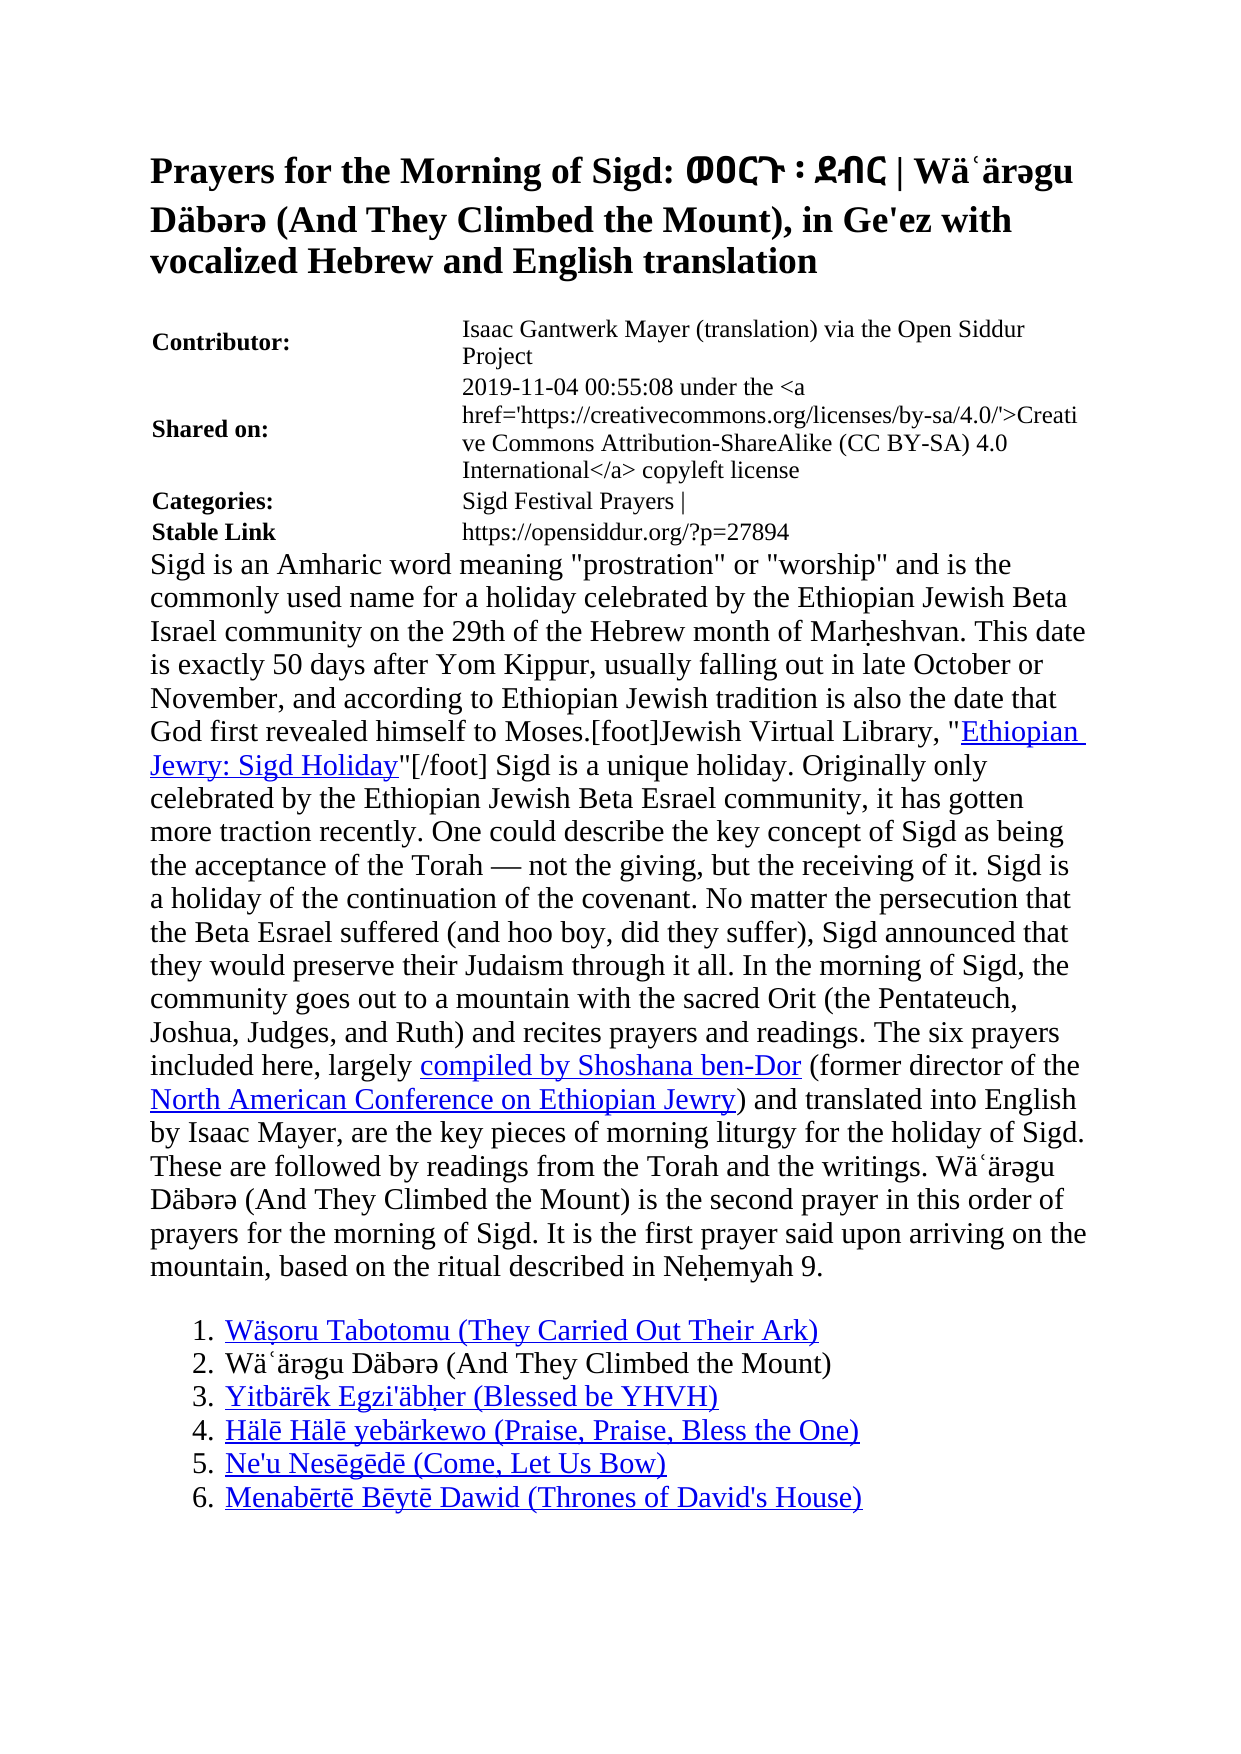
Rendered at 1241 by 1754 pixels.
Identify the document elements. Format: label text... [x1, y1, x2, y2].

table_cell Shared on: [150, 372, 460, 486]
list Hälē Hälē yebärkewo (Praise, Praise, Bless the One) [192, 1413, 1090, 1447]
table_cell Stable Link [150, 516, 460, 547]
list Menabērtē Bēytē Dawid (Thrones of David's House) [192, 1480, 1090, 1513]
table_cell https://opensiddur.org/?p=27894 [460, 516, 1090, 547]
list Wäṣoru Tabotomu (They Carried Out Their Ark) [192, 1313, 1090, 1346]
table_header Isaac Gantwerk Mayer (translation) via the Open Siddur Project [460, 313, 1090, 372]
list Ne'u Nesēgēdē (Come, Let Us Bow) [192, 1447, 1090, 1480]
text Sigd is an Amharic word meaning "prostration" or "worship" and is the commonly used name for a holiday celebrated by the Ethiopian Jewish Beta Israel community on the 29th of the Hebrew month of Marḥeshvan. This date is exactly 50 days after Yom Kippur, usually falling out in late October or November, and according to Ethiopian Jewish tradition is also the date that God first revealed himself to Moses.[foot]Jewish Virtual Library, "Ethiopian Jewry: Sigd Holiday"[/foot] Sigd is a unique holiday. Originally only celebrated by the Ethiopian Jewish Beta Esrael community, it has gotten more traction recently. One could describe the key concept of Sigd as being the acceptance of the Torah — not the giving, but the receiving of it. Sigd is a holiday of the continuation of the covenant. No matter the persecution that the Beta Esrael suffered (and hoo boy, did they suffer), Sigd announced that they would preserve their Judaism through it all. In the morning of Sigd, the community goes out to a mountain with the sacred Orit (the Pentateuch, Joshua, Judges, and Ruth) and recites prayers and readings. The six prayers included here, largely compiled by Shoshana ben-Dor (former director of the North American Conference on Ethiopian Jewry) and translated into English by Isaac Mayer, are the key pieces of morning liturgy for the holiday of Sigd. These are followed by readings from the Torah and the writings. Wäʿärəgu Däbərə (And They Climbed the Mount) is the second prayer in this order of prayers for the morning of Sigd. It is the first prayer said upon arriving on the mountain, based on the ritual described in Neḥemyah 9. [150, 547, 1090, 1283]
subtitle Prayers for the Morning of Sigd: ወዐርጉ ፡ ደብር | Wäʿärəgu Däbərə (And They Climbed the Mount), in Ge'ez with vocalized Hebrew and English translation [150, 150, 1090, 282]
table_header Contributor: [150, 313, 460, 372]
table_cell Categories: [150, 486, 460, 516]
list Yitbärēk Egzi'äbḥer (Blessed be YHVH) [192, 1380, 1090, 1413]
list Wäʿärəgu Däbərə (And They Climbed the Mount) [192, 1346, 1090, 1380]
table_cell Sigd Festival Prayers | [460, 486, 1090, 516]
table_cell 2019-11-04 00:55:08 under the <a href='https://creativecommons.org/licenses/by-sa/4.0/'>Creative Commons Attribution-ShareAlike (CC BY-SA) 4.0 International</a> copyleft license [460, 372, 1090, 486]
